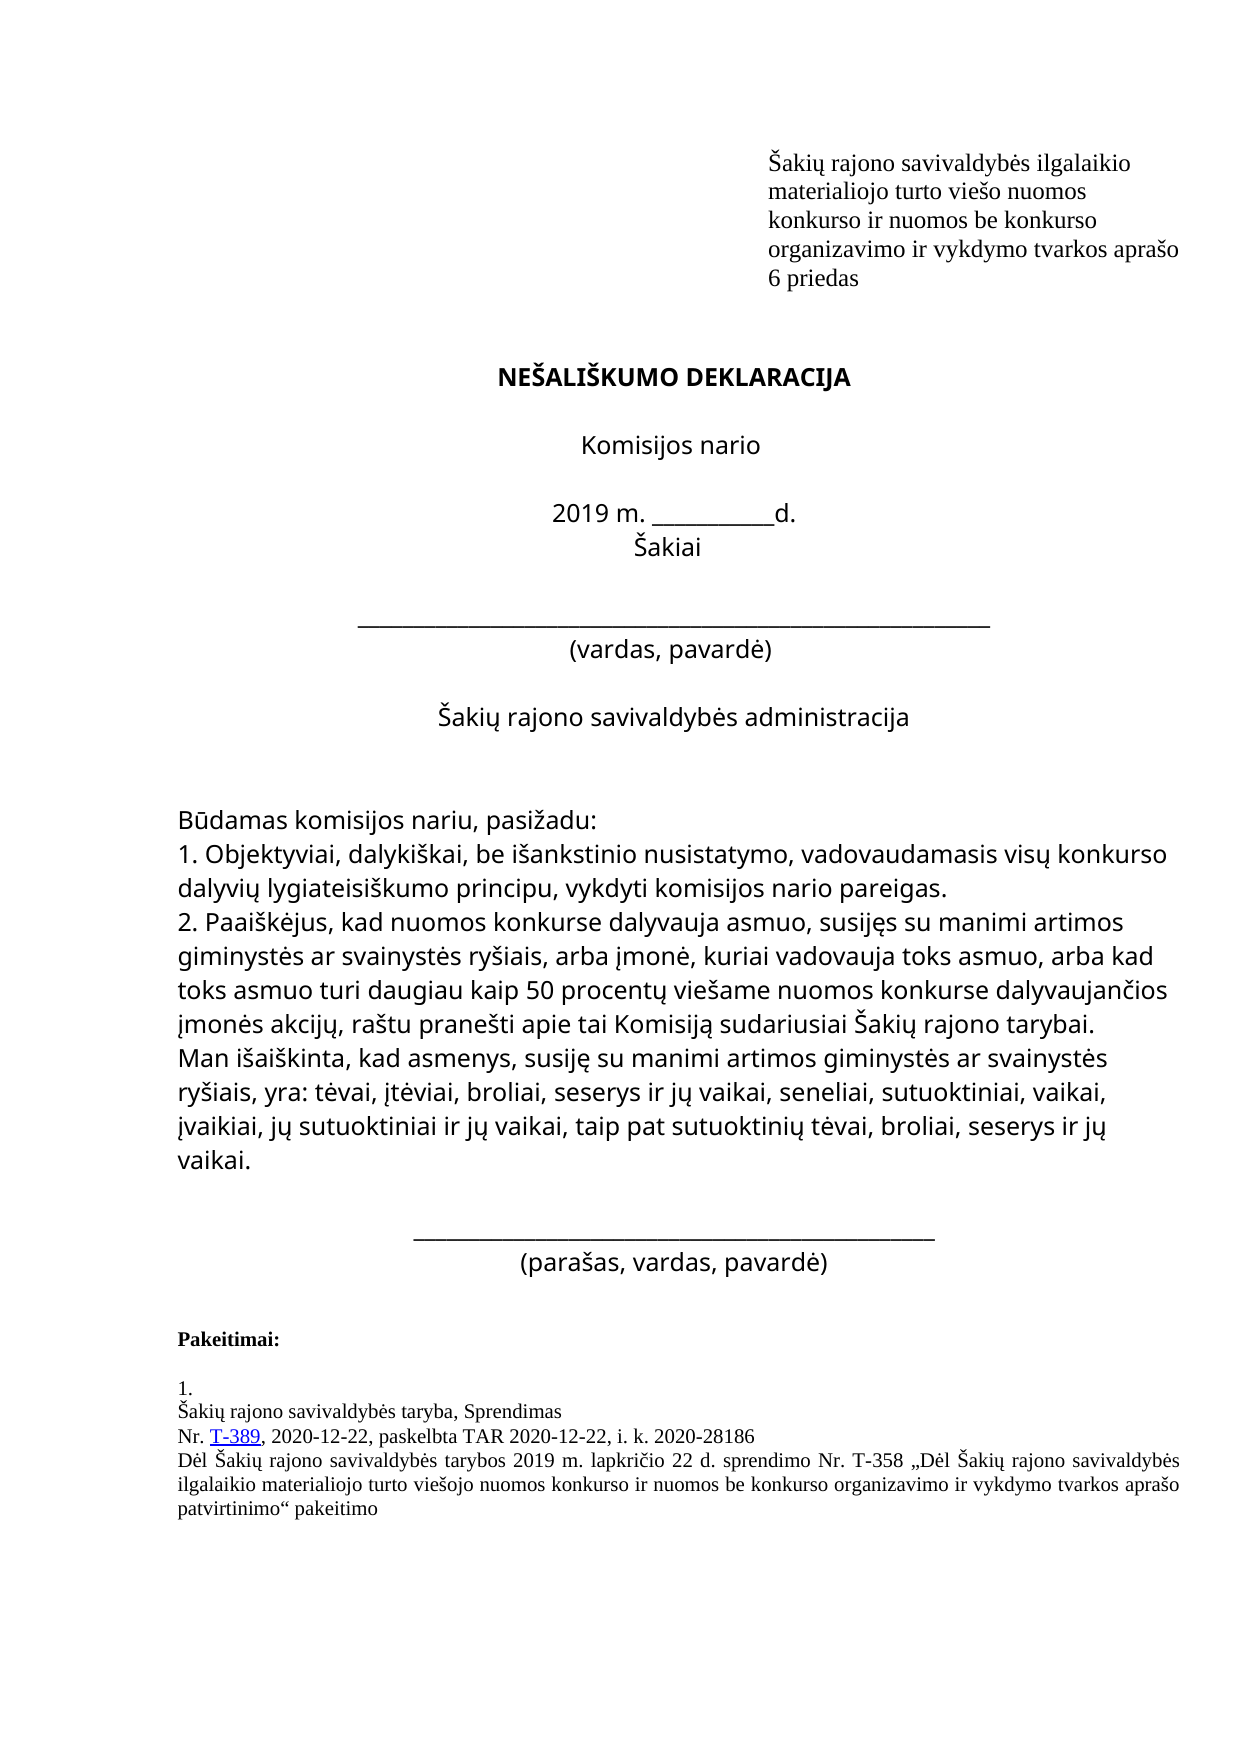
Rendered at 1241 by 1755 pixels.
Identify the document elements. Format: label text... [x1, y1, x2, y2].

text Dėl Šakių rajono savivaldybės tarybos 2019 m. lapkričio 22 d. sprendimo Nr. T-358 „Dėl Šakių rajono savivaldybės ilgalaikio materialiojo turto viešojo nuomos konkurso ir nuomos be konkurso organizavimo ir vykdymo tvarkos aprašo patvirtinimo“ pakeitimo [177, 1448, 1181, 1520]
text 6 priedas [768, 263, 1181, 291]
text Komisijos nario [177, 428, 1171, 462]
text Man išaiškinta, kad asmenys, susiję su manimi artimos giminystės ar svainystės ryšiais, yra: tėvai, įtėviai, broliai, seserys ir jų vaikai, seneliai, sutuoktiniai, vaikai, įvaikiai, jų sutuoktiniai ir jų vaikai, taip pat sutuoktinių tėvai, broliai, seserys ir jų vaikai. [177, 1041, 1171, 1177]
text Būdamas komisijos nariu, pasižadu: [177, 802, 1171, 836]
text NEŠALIŠKUMO DEKLARACIJA [177, 359, 1171, 393]
text Šakių rajono savivaldybės administracija [177, 700, 1171, 734]
text materialiojo turto viešo nuomos [768, 176, 1181, 205]
text Šakių rajono savivaldybės taryba, Sprendimas [177, 1399, 1181, 1423]
text Pakeitimai: [177, 1327, 1181, 1351]
text (parašas, vardas, pavardė) [177, 1245, 1171, 1279]
text 1. Objektyviai, dalykiškai, be išankstinio nusistatymo, vadovaudamasis visų konkurso dalyvių lygiateisiškumo principu, vykdyti komisijos nario pareigas. [177, 836, 1171, 904]
text Nr. T-389, 2020-12-22, paskelbta TAR 2020-12-22, i. k. 2020-28186 [177, 1423, 1181, 1448]
text 2019 m. ___________d. [177, 496, 1171, 530]
text organizavimo ir vykdymo tvarkos aprašo [768, 234, 1181, 263]
text Šakiai [177, 530, 1171, 564]
text 2. Paaiškėjus, kad nuomos konkurse dalyvauja asmuo, susijęs su manimi artimos giminystės ar svainystės ryšiais, arba įmonė, kuriai vadovauja toks asmuo, arba kad toks asmuo turi daugiau kaip 50 procentų viešame nuomos konkurse dalyvaujančios įmonės akcijų, raštu pranešti apie tai Komisiją sudariusiai Šakių rajono tarybai. [177, 904, 1171, 1041]
text Šakių rajono savivaldybės ilgalaikio [768, 148, 1181, 176]
text 1. [177, 1375, 1181, 1399]
text _________________________________________________________ [177, 598, 1171, 632]
text konkurso ir nuomos be konkurso [768, 205, 1181, 234]
text (vardas, pavardė) [177, 632, 1171, 666]
text _______________________________________________ [177, 1211, 1171, 1245]
